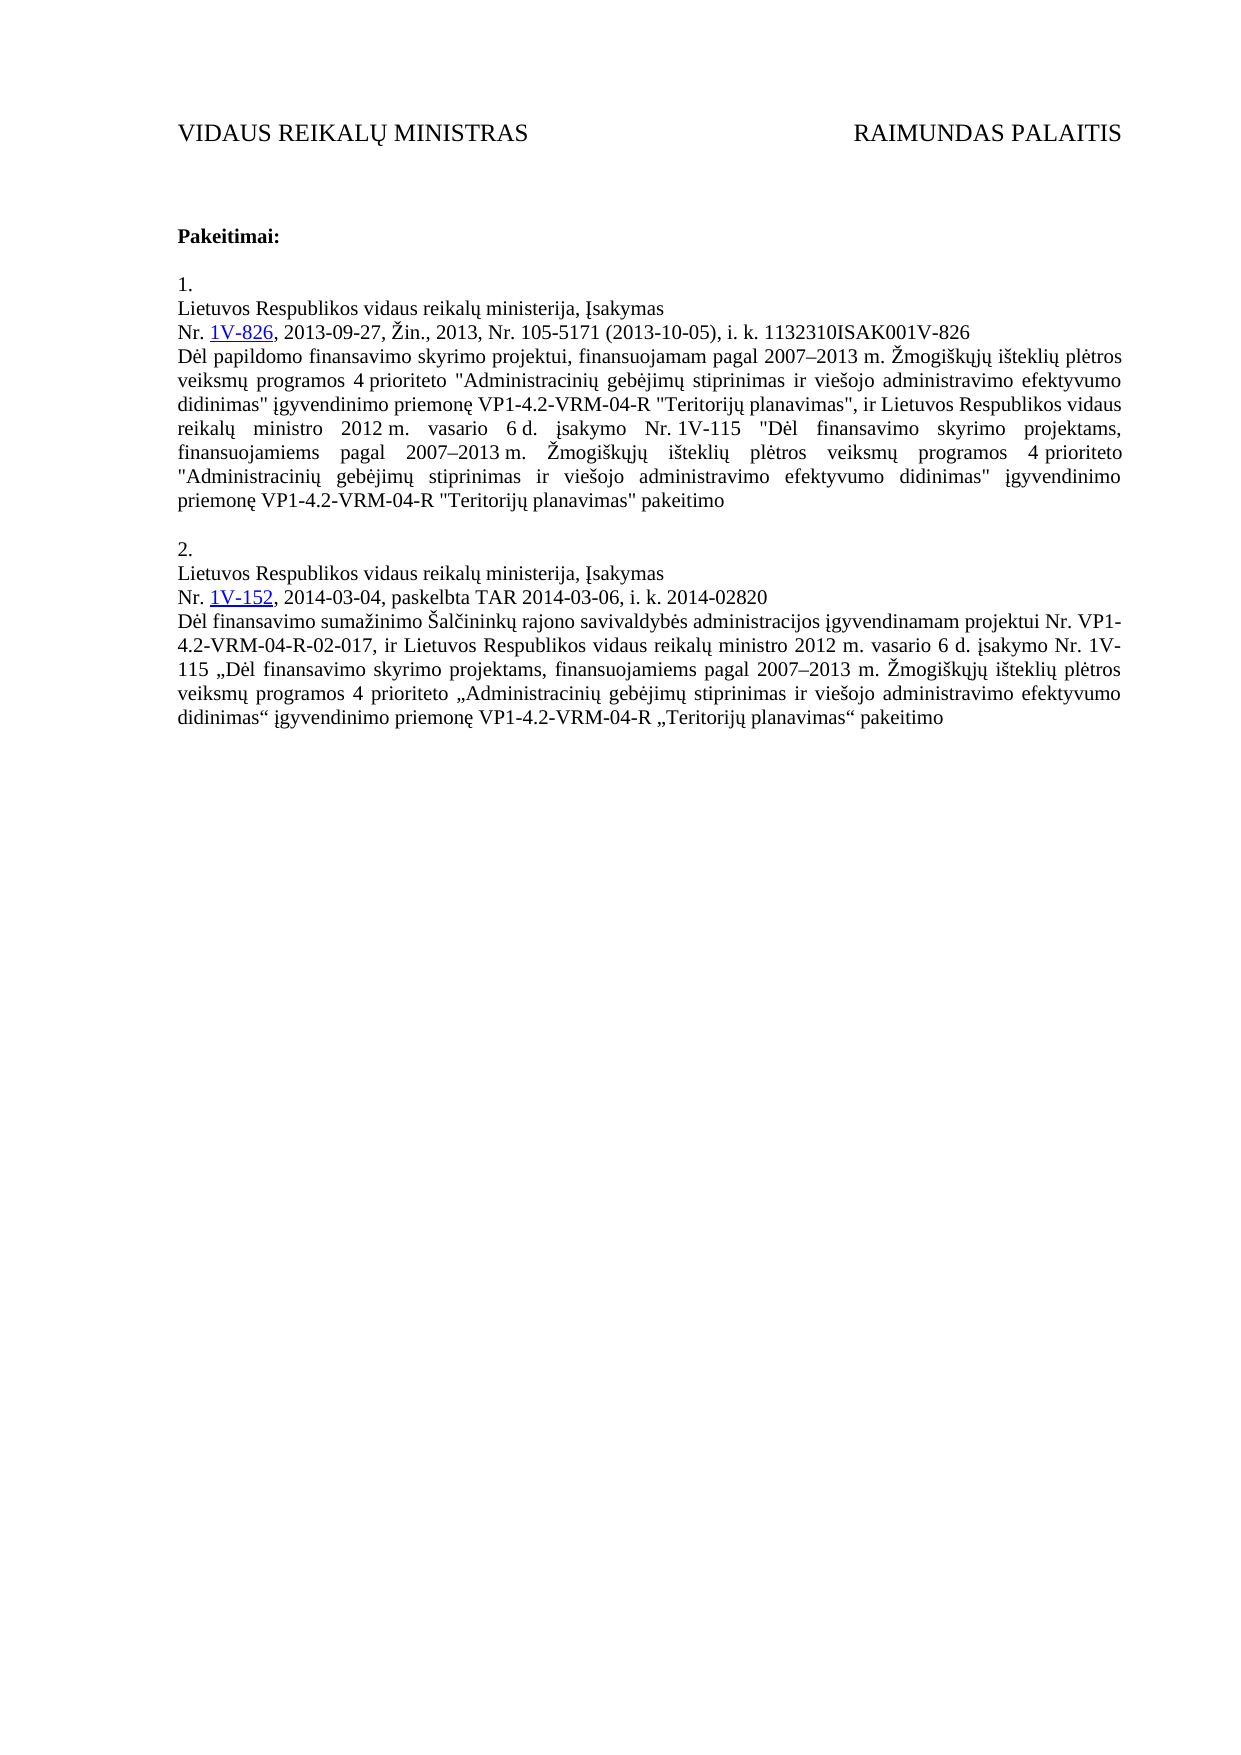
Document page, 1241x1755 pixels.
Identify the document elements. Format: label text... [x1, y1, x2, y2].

text Dėl papildomo finansavimo skyrimo projektui, finansuojamam pagal 2007–2013 m. Žmogiškųjų išteklių plėtros veiksmų programos 4 prioriteto "Administracinių gebėjimų stiprinimas ir viešojo administravimo efektyvumo didinimas" įgyvendinimo priemonę VP1-4.2-VRM-04-R "Teritorijų planavimas", ir Lietuvos Respublikos vidaus reikalų ministro 2012 m. vasario 6 d. įsakymo Nr. 1V-115 "Dėl finansavimo skyrimo projektams, finansuojamiems pagal 2007–2013 m. Žmogiškųjų išteklių plėtros veiksmų programos 4 prioriteto "Administracinių gebėjimų stiprinimas ir viešojo administravimo efektyvumo didinimas" įgyvendinimo priemonę VP1-4.2-VRM-04-R "Teritorijų planavimas" pakeitimo [177, 344, 1122, 512]
text Dėl finansavimo sumažinimo Šalčininkų rajono savivaldybės administracijos įgyvendinamam projektui Nr. VP1-4.2-VRM-04-R-02-017, ir Lietuvos Respublikos vidaus reikalų ministro 2012 m. vasario 6 d. įsakymo Nr. 1V-115 „Dėl finansavimo skyrimo projektams, finansuojamiems pagal 2007–2013 m. Žmogiškųjų išteklių plėtros veiksmų programos 4 prioriteto „Administracinių gebėjimų stiprinimas ir viešojo administravimo efektyvumo didinimas“ įgyvendinimo priemonę VP1-4.2-VRM-04-R „Teritorijų planavimas“ pakeitimo [177, 609, 1122, 729]
text Pakeitimai: [177, 224, 1122, 248]
text Nr. 1V-826, 2013-09-27, Žin., 2013, Nr. 105-5171 (2013-10-05), i. k. 1132310ISAK001V-826 [177, 320, 1122, 344]
text Lietuvos Respublikos vidaus reikalų ministerija, Įsakymas [177, 296, 1122, 320]
text Vidaus reikalų ministras Raimundas Palaitis [177, 118, 1122, 147]
text 2. [177, 537, 1122, 561]
text Nr. 1V-152, 2014-03-04, paskelbta TAR 2014-03-06, i. k. 2014-02820 [177, 585, 1122, 609]
text 1. [177, 272, 1122, 296]
text Lietuvos Respublikos vidaus reikalų ministerija, Įsakymas [177, 561, 1122, 585]
